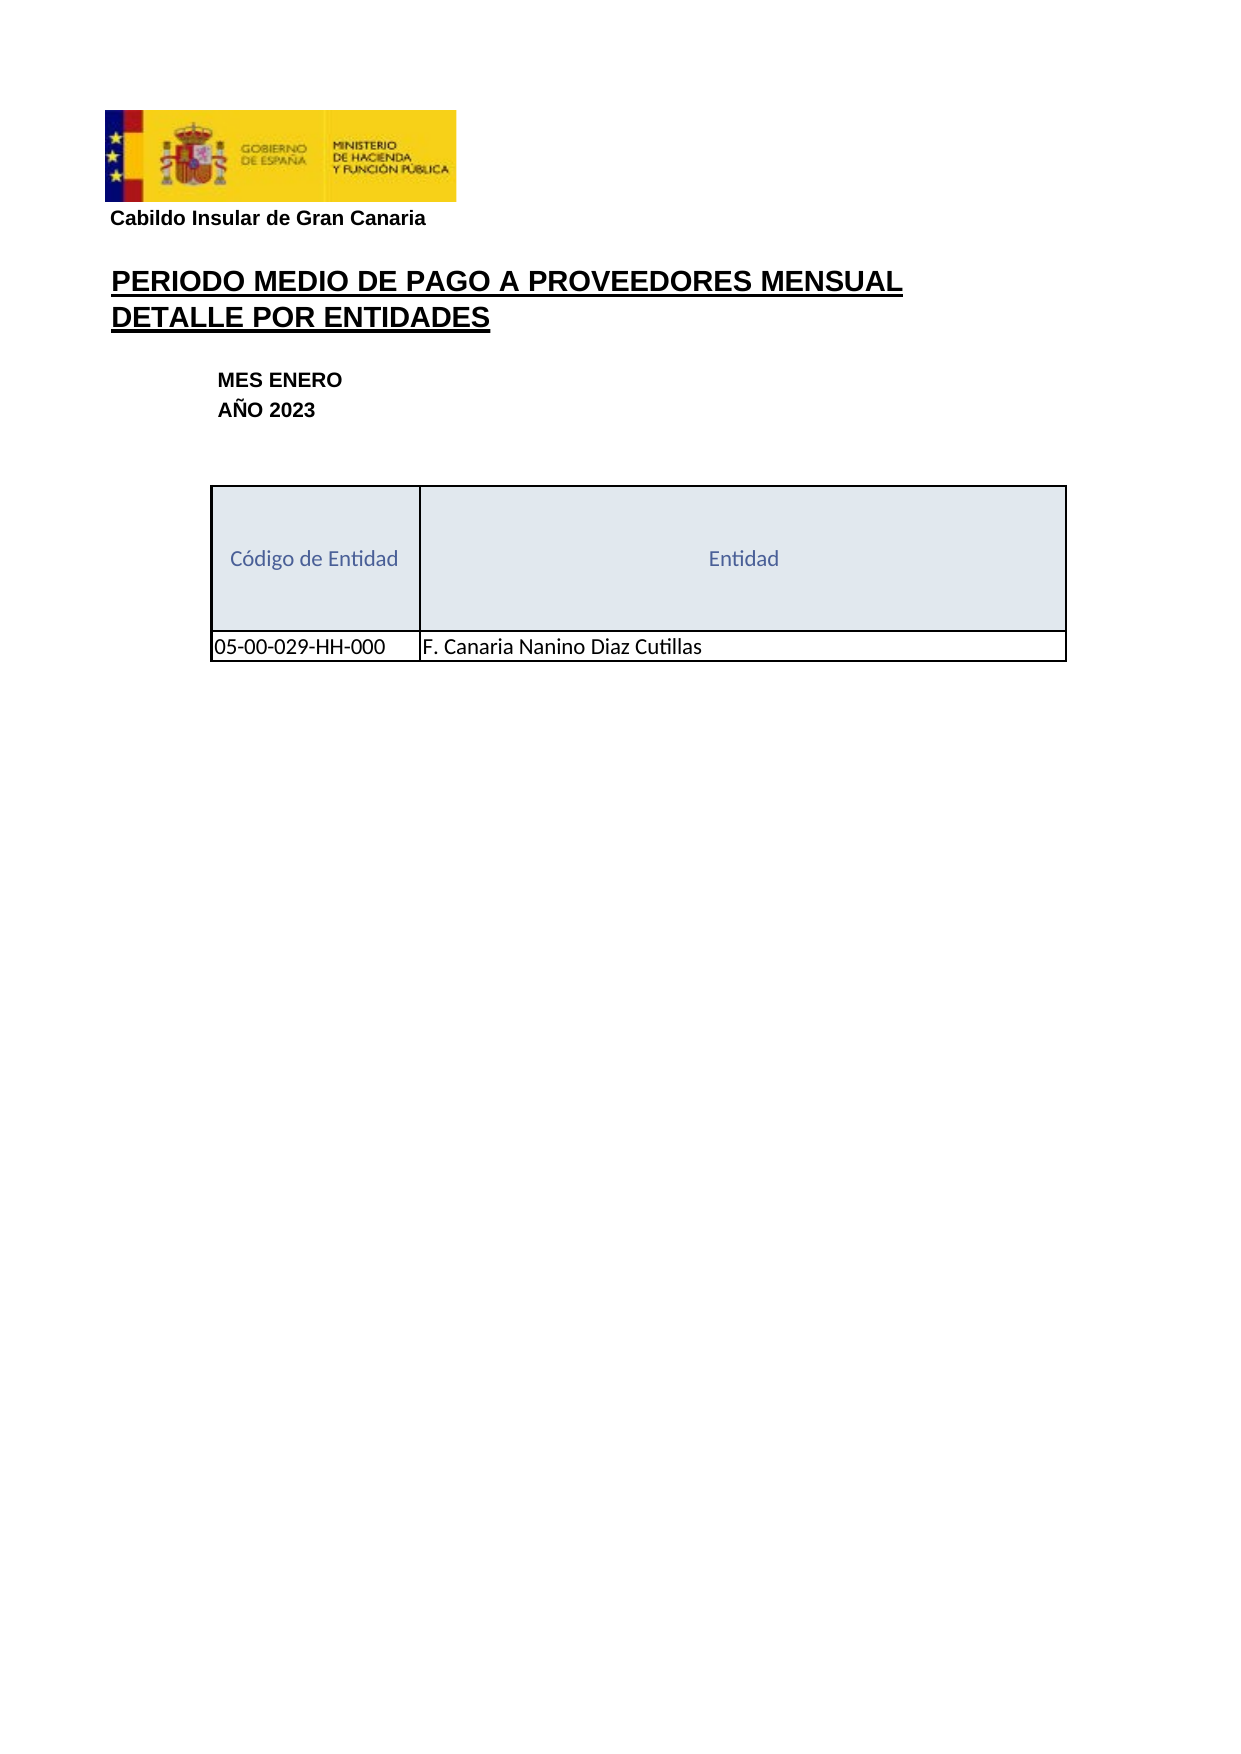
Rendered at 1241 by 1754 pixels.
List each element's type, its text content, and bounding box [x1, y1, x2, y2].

text PERIODO MEDIO DE PAGO A PROVEEDORES MENSUAL DETALLE POR ENTIDADES [111, 264, 1032, 334]
table_cell F. Canaria Nanino Diaz Cutillas [421, 632, 1065, 660]
picture [105, 110, 457, 202]
table_cell 05-00-029-HH-000 [213, 632, 419, 660]
text Cabildo Insular de Gran Canaria [110, 206, 1080, 229]
table_header Entidad [421, 487, 1065, 630]
table_header Código de Entidad [213, 487, 419, 630]
text MES ENERO AÑO 2023 [217, 368, 384, 422]
